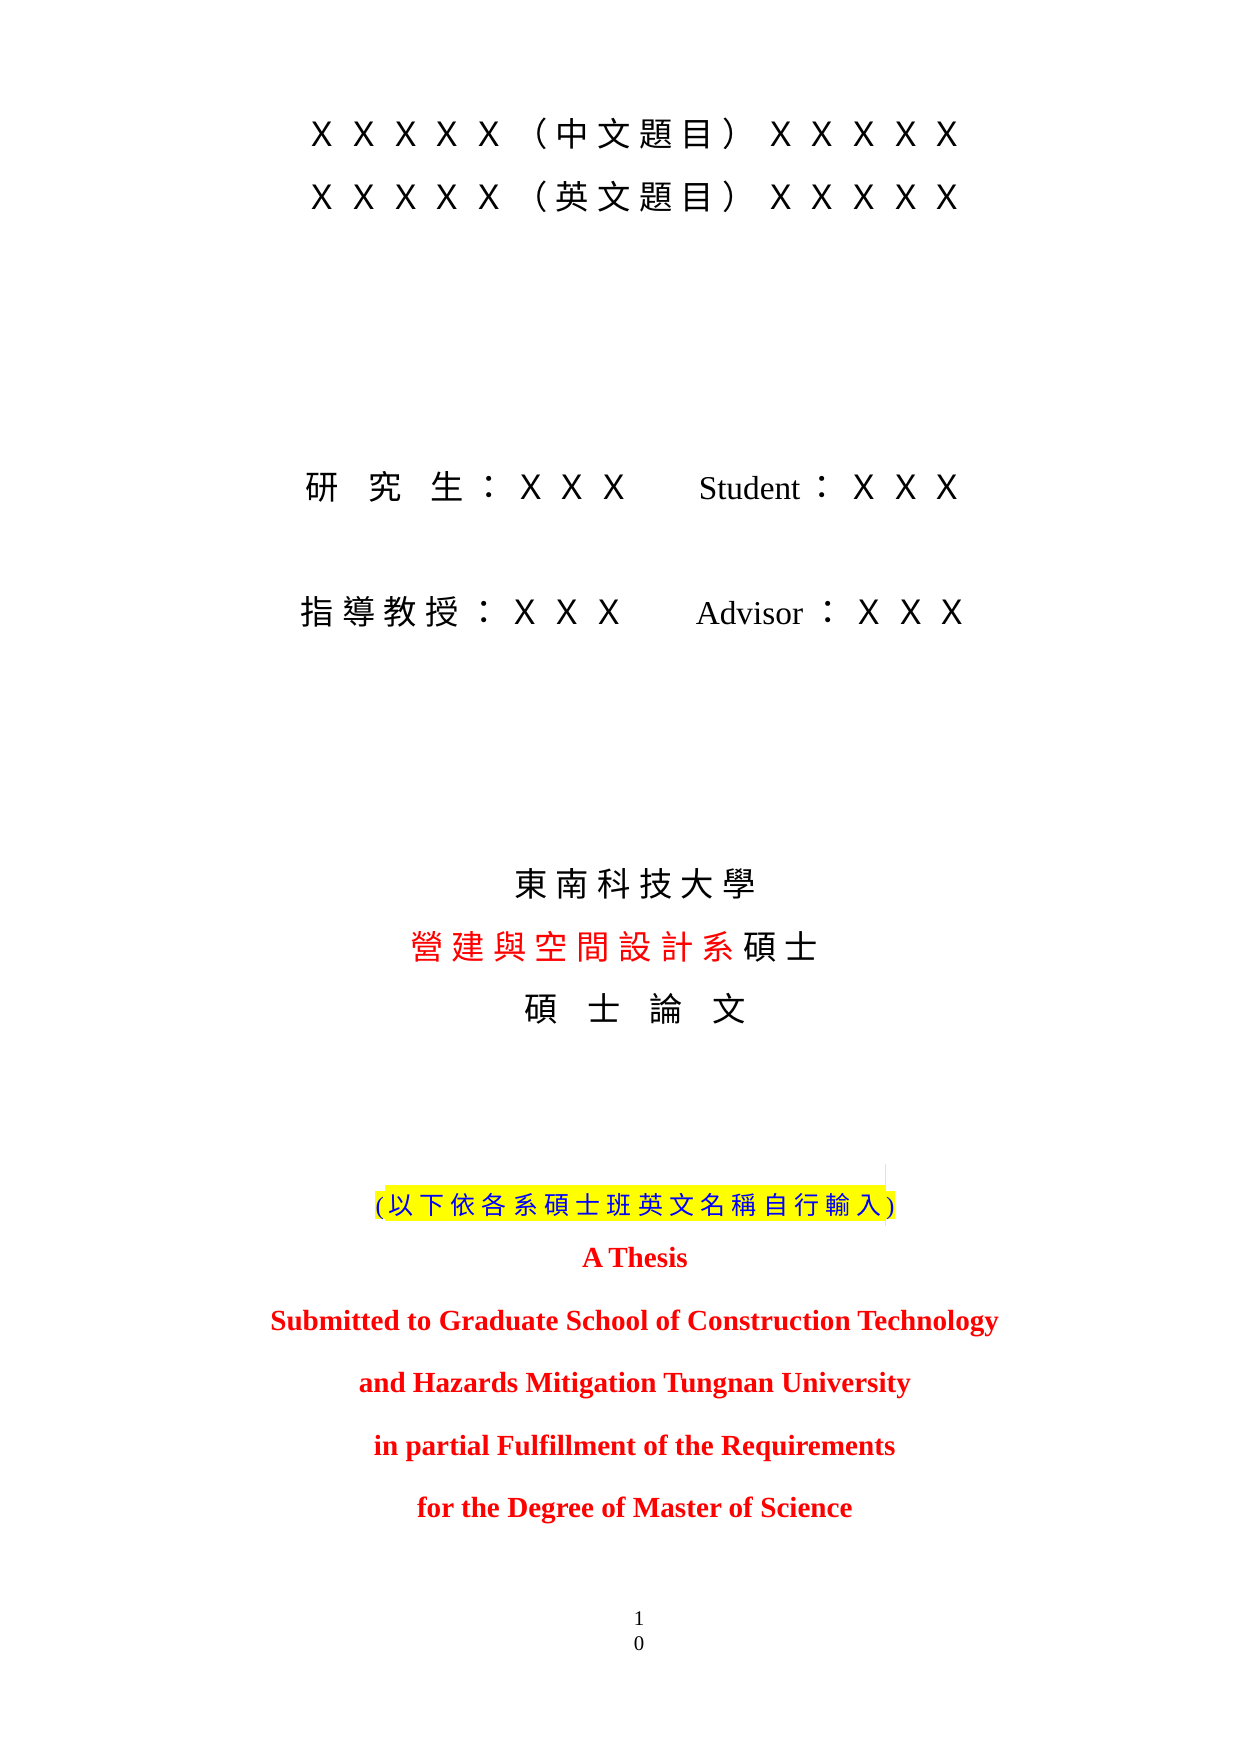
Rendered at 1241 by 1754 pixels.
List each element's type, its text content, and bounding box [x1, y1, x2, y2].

text (以下依各系碩士班英文名稱自行輸入) [182, 1153, 1088, 1216]
text 班 [821, 905, 1024, 995]
text ＸＸＸＸＸ（中文題目）ＸＸＸＸＸ [181, 91, 1088, 153]
text 碩 士 論 文 [182, 966, 1088, 1028]
text 指導教授：ＸＸＸ Advisor：ＸＸＸ [182, 528, 1088, 653]
text for the Degree of Master of Science [182, 1466, 1088, 1528]
text [1025, 903, 1088, 966]
text [971, 148, 1174, 239]
text [971, 442, 1174, 533]
text and Hazards Mitigation Tungnan University [182, 1341, 1088, 1403]
text 營建與空間設計系碩士 [182, 903, 819, 966]
text A Thesis [182, 1216, 1088, 1278]
text Submitted to Graduate School of Construction Technology [182, 1278, 1088, 1341]
text 研 究 生：ＸＸＸ Student：ＸＸＸ [182, 403, 1088, 528]
text in partial Fulfillment of the Requirements [182, 1403, 1088, 1466]
text ＸＸＸＸＸ（英文題目）ＸＸＸＸＸ [181, 153, 969, 216]
text 東南科技大學 [182, 841, 1088, 903]
